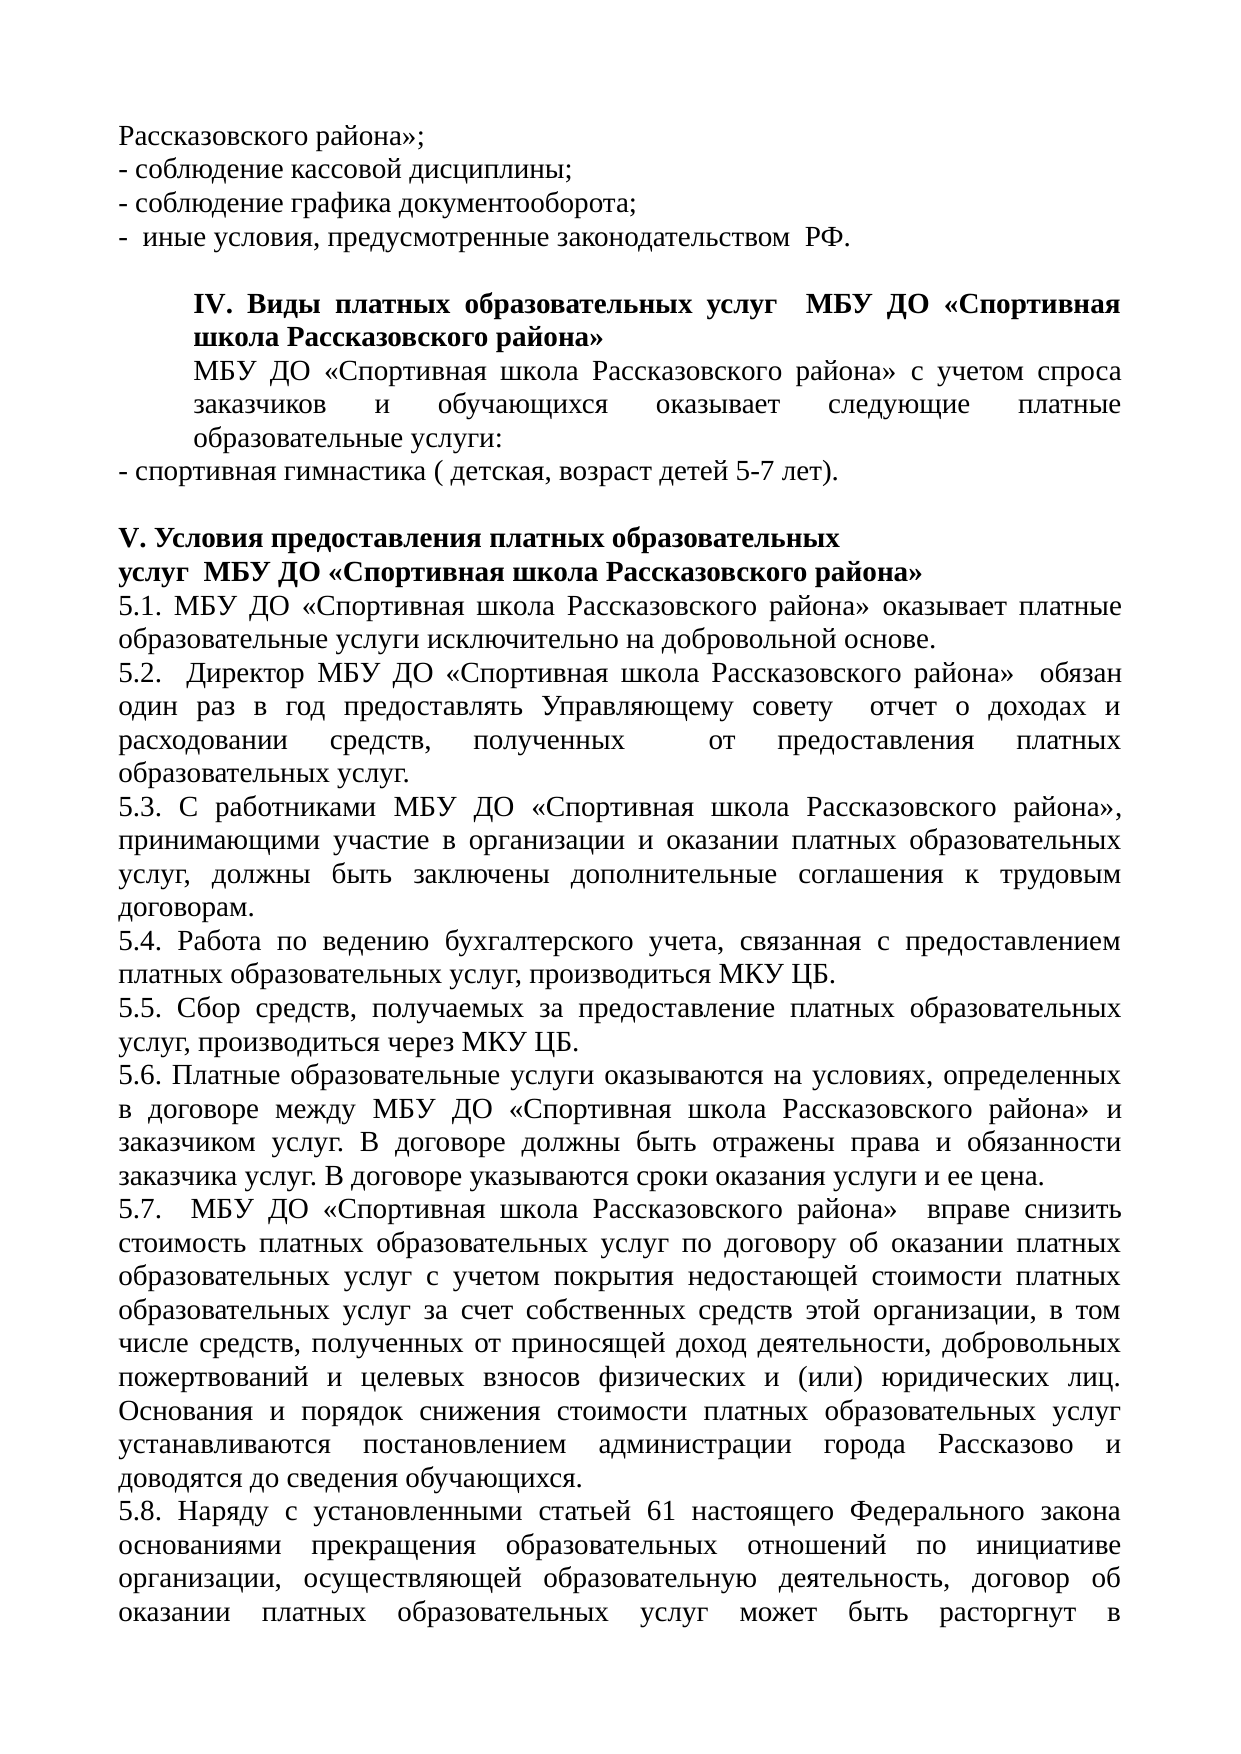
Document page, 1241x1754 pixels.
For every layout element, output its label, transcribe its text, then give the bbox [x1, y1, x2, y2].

text МБУ ДО «Спортивная школа Рассказовского района» с учетом спроса заказчиков и обучающихся оказывает следующие платные образовательные услуги: [193, 353, 1122, 453]
text - иные условия, предусмотренные законодательством РФ. [118, 219, 1122, 252]
text 5.5. Сбор средств, получаемых за предоставление платных образовательных услуг, производиться через МКУ ЦБ. [118, 990, 1122, 1057]
text 5.4. Работа по ведению бухгалтерского учета, связанная с предоставлением платных образовательных услуг, производиться МКУ ЦБ. [118, 923, 1122, 990]
text услуг МБУ ДО «Спортивная школа Рассказовского района» [118, 554, 1122, 588]
text V. Условия предоставления платных образовательных [118, 521, 1122, 554]
text Рассказовского района»; [118, 118, 1122, 152]
text 5.6. Платные образовательные услуги оказываются на условиях, определенных в договоре между МБУ ДО «Спортивная школа Рассказовского района» и заказчиком услуг. В договоре должны быть отражены права и обязанности заказчика услуг. В договоре указываются сроки оказания услуги и ее цена. [118, 1057, 1122, 1191]
text IV. Виды платных образовательных услуг МБУ ДО «Спортивная школа Рассказовского района» [193, 286, 1122, 353]
text - соблюдение графика документооборота; [118, 185, 1122, 219]
text - соблюдение кассовой дисциплины; [118, 152, 1122, 185]
text 5.2. Директор МБУ ДО «Спортивная школа Рассказовского района» обязан один раз в год предоставлять Управляющему совету отчет о доходах и расходовании средств, полученных от предоставления платных образовательных услуг. [118, 655, 1122, 789]
text - спортивная гимнастика ( детская, возраст детей 5-7 лет). [118, 453, 1122, 487]
text 5.8. Наряду с установленными статьей 61 настоящего Федерального закона основаниями прекращения образовательных отношений по инициативе организации, осуществляющей образовательную деятельность, договор об оказании платных образовательных услуг может быть расторгнут в [118, 1493, 1122, 1627]
text 5.1. МБУ ДО «Спортивная школа Рассказовского района» оказывает платные образовательные услуги исключительно на добровольной основе. [118, 588, 1122, 655]
text 5.3. С работниками МБУ ДО «Спортивная школа Рассказовского района», принимающими участие в организации и оказании платных образовательных услуг, должны быть заключены дополнительные соглашения к трудовым договорам. [118, 789, 1122, 923]
text 5.7. МБУ ДО «Спортивная школа Рассказовского района» вправе снизить стоимость платных образовательных услуг по договору об оказании платных образовательных услуг с учетом покрытия недостающей стоимости платных образовательных услуг за счет собственных средств этой организации, в том числе средств, полученных от приносящей доход деятельности, добровольных пожертвований и целевых взносов физических и (или) юридических лиц. Основания и порядок снижения стоимости платных образовательных услуг устанавливаются постановлением администрации города Рассказово и доводятся до сведения обучающихся. [118, 1191, 1122, 1493]
